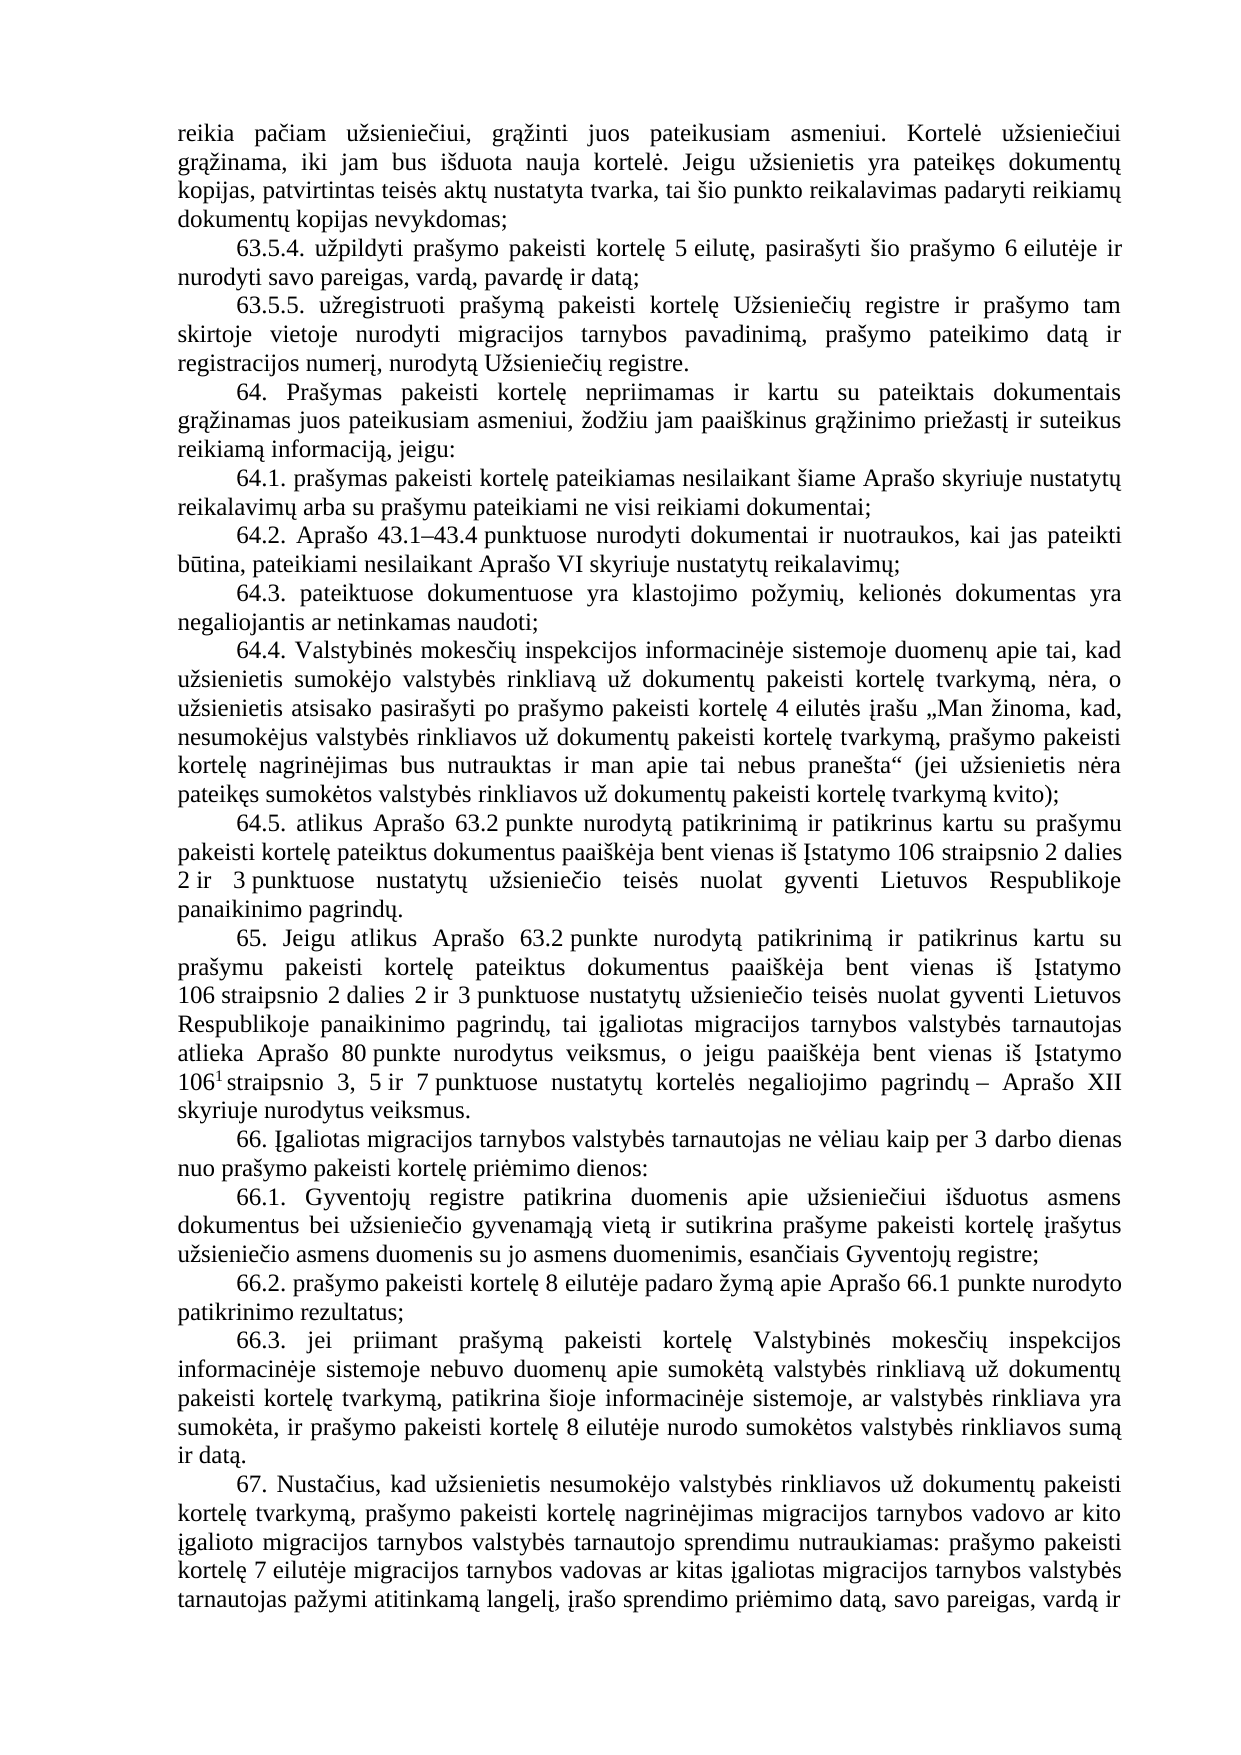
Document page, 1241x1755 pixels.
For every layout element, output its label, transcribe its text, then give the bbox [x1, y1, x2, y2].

text 63.5.4. užpildyti prašymo pakeisti kortelę 5 eilutę, pasirašyti šio prašymo 6 eilutėje ir nurodyti savo pareigas, vardą, pavardę ir datą; [177, 233, 1122, 291]
text 64.2. Aprašo 43.1–43.4 punktuose nurodyti dokumentai ir nuotraukos, kai jas pateikti būtina, pateikiami nesilaikant Aprašo VI skyriuje nustatytų reikalavimų; [177, 521, 1122, 578]
text 66.2. prašymo pakeisti kortelę 8 eilutėje padaro žymą apie Aprašo 66.1 punkte nurodyto patikrinimo rezultatus; [177, 1268, 1122, 1326]
text 66.1. Gyventojų registre patikrina duomenis apie užsieniečiui išduotus asmens dokumentus bei užsieniečio gyvenamąją vietą ir sutikrina prašyme pakeisti kortelę įrašytus užsieniečio asmens duomenis su jo asmens duomenimis, esančiais Gyventojų registre; [177, 1182, 1122, 1268]
text 65. Jeigu atlikus Aprašo 63.2 punkte nurodytą patikrinimą ir patikrinus kartu su prašymu pakeisti kortelę pateiktus dokumentus paaiškėja bent vienas iš Įstatymo 106 straipsnio 2 dalies 2 ir 3 punktuose nustatytų užsieniečio teisės nuolat gyventi Lietuvos Respublikoje panaikinimo pagrindų, tai įgaliotas migracijos tarnybos valstybės tarnautojas atlieka Aprašo 80 punkte nurodytus veiksmus, o jeigu paaiškėja bent vienas iš Įstatymo 1061 straipsnio 3, 5 ir 7 punktuose nustatytų kortelės negaliojimo pagrindų – Aprašo XII skyriuje nurodytus veiksmus. [177, 923, 1122, 1124]
text 66. Įgaliotas migracijos tarnybos valstybės tarnautojas ne vėliau kaip per 3 darbo dienas nuo prašymo pakeisti kortelę priėmimo dienos: [177, 1124, 1122, 1182]
text 64.4. Valstybinės mokesčių inspekcijos informacinėje sistemoje duomenų apie tai, kad užsienietis sumokėjo valstybės rinkliavą už dokumentų pakeisti kortelę tvarkymą, nėra, o užsienietis atsisako pasirašyti po prašymo pakeisti kortelę 4 eilutės įrašu „Man žinoma, kad, nesumokėjus valstybės rinkliavos už dokumentų pakeisti kortelę tvarkymą, prašymo pakeisti kortelę nagrinėjimas bus nutrauktas ir man apie tai nebus pranešta“ (jei užsienietis nėra pateikęs sumokėtos valstybės rinkliavos už dokumentų pakeisti kortelę tvarkymą kvito); [177, 636, 1122, 808]
text 64.1. prašymas pakeisti kortelę pateikiamas nesilaikant šiame Aprašo skyriuje nustatytų reikalavimų arba su prašymu pateikiami ne visi reikiami dokumentai; [177, 463, 1122, 521]
text 64. Prašymas pakeisti kortelę nepriimamas ir kartu su pateiktais dokumentais grąžinamas juos pateikusiam asmeniui, žodžiu jam paaiškinus grąžinimo priežastį ir suteikus reikiamą informaciją, jeigu: [177, 377, 1122, 463]
text 67. Nustačius, kad užsienietis nesumokėjo valstybės rinkliavos už dokumentų pakeisti kortelę tvarkymą, prašymo pakeisti kortelę nagrinėjimas migracijos tarnybos vadovo ar kito įgalioto migracijos tarnybos valstybės tarnautojo sprendimu nutraukiamas: prašymo pakeisti kortelę 7 eilutėje migracijos tarnybos vadovas ar kitas įgaliotas migracijos tarnybos valstybės tarnautojas pažymi atitinkamą langelį, įrašo sprendimo priėmimo datą, savo pareigas, vardą ir [177, 1469, 1122, 1613]
text 63.5.5. užregistruoti prašymą pakeisti kortelę Užsieniečių registre ir prašymo tam skirtoje vietoje nurodyti migracijos tarnybos pavadinimą, prašymo pateikimo datą ir registracijos numerį, nurodytą Užsieniečių registre. [177, 291, 1122, 377]
text 64.3. pateiktuose dokumentuose yra klastojimo požymių, kelionės dokumentas yra negaliojantis ar netinkamas naudoti; [177, 578, 1122, 636]
text 64.5. atlikus Aprašo 63.2 punkte nurodytą patikrinimą ir patikrinus kartu su prašymu pakeisti kortelę pateiktus dokumentus paaiškėja bent vienas iš Įstatymo 106 straipsnio 2 dalies 2 ir 3 punktuose nustatytų užsieniečio teisės nuolat gyventi Lietuvos Respublikoje panaikinimo pagrindų. [177, 808, 1122, 923]
text reikia pačiam užsieniečiui, grąžinti juos pateikusiam asmeniui. Kortelė užsieniečiui grąžinama, iki jam bus išduota nauja kortelė. Jeigu užsienietis yra pateikęs dokumentų kopijas, patvirtintas teisės aktų nustatyta tvarka, tai šio punkto reikalavimas padaryti reikiamų dokumentų kopijas nevykdomas; [177, 118, 1122, 233]
text 66.3. jei priimant prašymą pakeisti kortelę Valstybinės mokesčių inspekcijos informacinėje sistemoje nebuvo duomenų apie sumokėtą valstybės rinkliavą už dokumentų pakeisti kortelę tvarkymą, patikrina šioje informacinėje sistemoje, ar valstybės rinkliava yra sumokėta, ir prašymo pakeisti kortelę 8 eilutėje nurodo sumokėtos valstybės rinkliavos sumą ir datą. [177, 1326, 1122, 1469]
